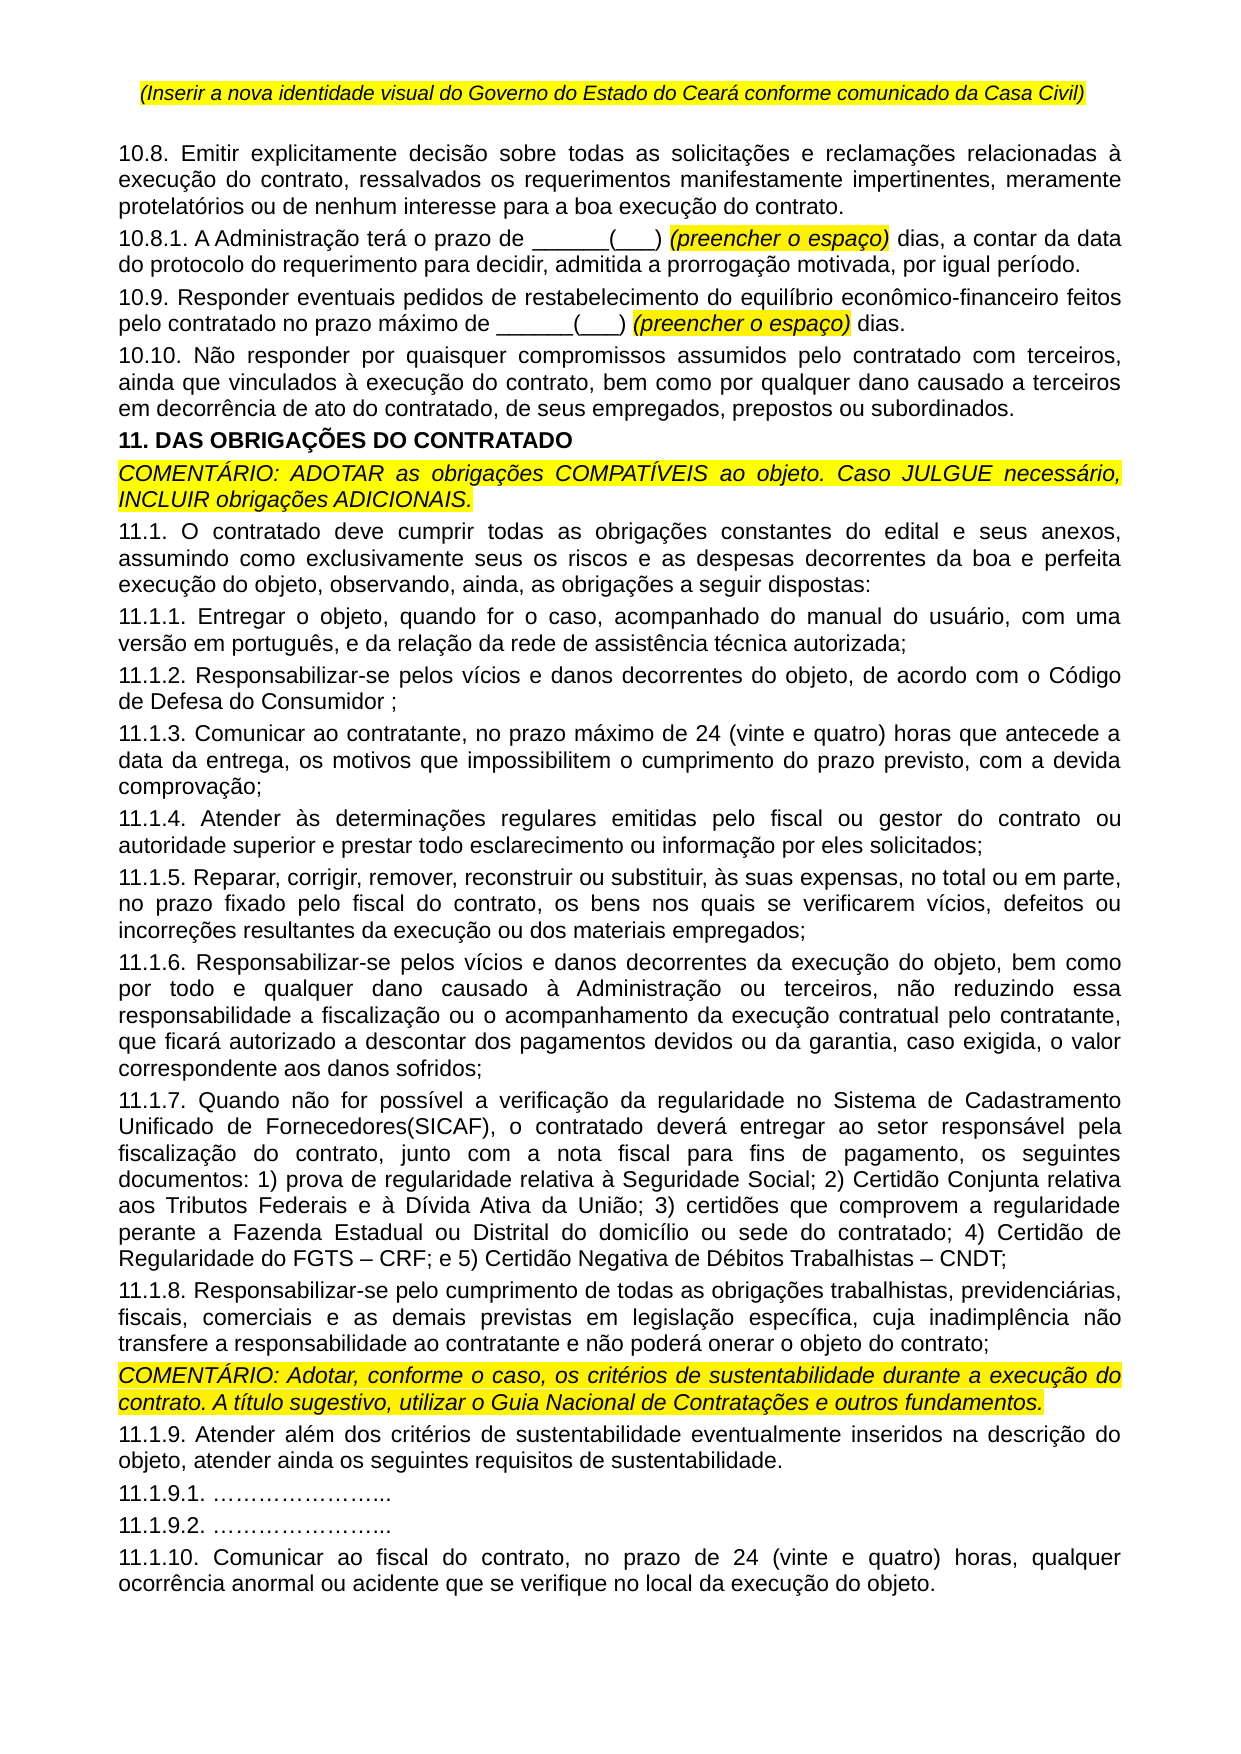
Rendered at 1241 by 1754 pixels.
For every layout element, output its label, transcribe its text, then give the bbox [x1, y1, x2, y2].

text 10.8.1. A Administração terá o prazo de ______(___) (preencher o espaço) dias, a contar da data do protocolo do requerimento para decidir, admitida a prorrogação motivada, por igual período. [118, 225, 1122, 278]
text 11. DAS OBRIGAÇÕES DO CONTRATADO [118, 427, 1122, 453]
text COMENTÁRIO: Adotar, conforme o caso, os critérios de sustentabilidade durante a execução do contrato. A título sugestivo, utilizar o Guia Nacional de Contratações e outros fundamentos. [118, 1362, 1122, 1415]
text 11.1. O contratado deve cumprir todas as obrigações constantes do edital e seus anexos, assumindo como exclusivamente seus os riscos e as despesas decorrentes da boa e perfeita execução do objeto, observando, ainda, as obrigações a seguir dispostas: [118, 518, 1122, 597]
text COMENTÁRIO: ADOTAR as obrigações COMPATÍVEIS ao objeto. Caso JULGUE necessário, INCLUIR obrigações ADICIONAIS. [118, 459, 1122, 512]
text 11.1.4. Atender às determinações regulares emitidas pelo fiscal ou gestor do contrato ou autoridade superior e prestar todo esclarecimento ou informação por eles solicitados; [118, 805, 1122, 858]
text 11.1.9.2. …………………... [118, 1512, 1122, 1538]
text 11.1.1. Entregar o objeto, quando for o caso, acompanhado do manual do usuário, com uma versão em português, e da relação da rede de assistência técnica autorizada; [118, 603, 1122, 656]
text 11.1.2. Responsabilizar-se pelos vícios e danos decorrentes do objeto, de acordo com o Código de Defesa do Consumidor ; [118, 662, 1122, 714]
text 11.1.10. Comunicar ao fiscal do contrato, no prazo de 24 (vinte e quatro) horas, qualquer ocorrência anormal ou acidente que se verifique no local da execução do objeto. [118, 1544, 1122, 1597]
text 11.1.7. Quando não for possível a verificação da regularidade no Sistema de Cadastramento Unificado de Fornecedores(SICAF), o contratado deverá entregar ao setor responsável pela fiscalização do contrato, junto com a nota fiscal para fins de pagamento, os seguintes documentos: 1) prova de regularidade relativa à Seguridade Social; 2) Certidão Conjunta relativa aos Tributos Federais e à Dívida Ativa da União; 3) certidões que comprovem a regularidade perante a Fazenda Estadual ou Distrital do domicílio ou sede do contratado; 4) Certidão de Regularidade do FGTS – CRF; e 5) Certidão Negativa de Débitos Trabalhistas – CNDT; [118, 1087, 1122, 1271]
text 11.1.8. Responsabilizar-se pelo cumprimento de todas as obrigações trabalhistas, previdenciárias, fiscais, comerciais e as demais previstas em legislação específica, cuja inadimplência não transfere a responsabilidade ao contratante e não poderá onerar o objeto do contrato; [118, 1277, 1122, 1356]
text 11.1.9. Atender além dos critérios de sustentabilidade eventualmente inseridos na descrição do objeto, atender ainda os seguintes requisitos de sustentabilidade. [118, 1421, 1122, 1473]
text 11.1.5. Reparar, corrigir, remover, reconstruir ou substituir, às suas expensas, no total ou em parte, no prazo fixado pelo fiscal do contrato, os bens nos quais se verificarem vícios, defeitos ou incorreções resultantes da execução ou dos materiais empregados; [118, 864, 1122, 943]
text 10.8. Emitir explicitamente decisão sobre todas as solicitações e reclamações relacionadas à execução do contrato, ressalvados os requerimentos manifestamente impertinentes, meramente protelatórios ou de nenhum interesse para a boa execução do contrato. [118, 140, 1122, 219]
text 10.9. Responder eventuais pedidos de restabelecimento do equilíbrio econômico-financeiro feitos pelo contratado no prazo máximo de ______(___) (preencher o espaço) dias. [118, 283, 1122, 336]
text 11.1.9.1. …………………... [118, 1479, 1122, 1506]
text 11.1.3. Comunicar ao contratante, no prazo máximo de 24 (vinte e quatro) horas que antecede a data da entrega, os motivos que impossibilitem o cumprimento do prazo previsto, com a devida comprovação; [118, 720, 1122, 799]
text 11.1.6. Responsabilizar-se pelos vícios e danos decorrentes da execução do objeto, bem como por todo e qualquer dano causado à Administração ou terceiros, não reduzindo essa responsabilidade a fiscalização ou o acompanhamento da execução contratual pelo contratante, que ficará autorizado a descontar dos pagamentos devidos ou da garantia, caso exigida, o valor correspondente aos danos sofridos; [118, 949, 1122, 1081]
text 10.10. Não responder por quaisquer compromissos assumidos pelo contratado com terceiros, ainda que vinculados à execução do contrato, bem como por qualquer dano causado a terceiros em decorrência de ato do contratado, de seus empregados, prepostos ou subordinados. [118, 342, 1122, 421]
